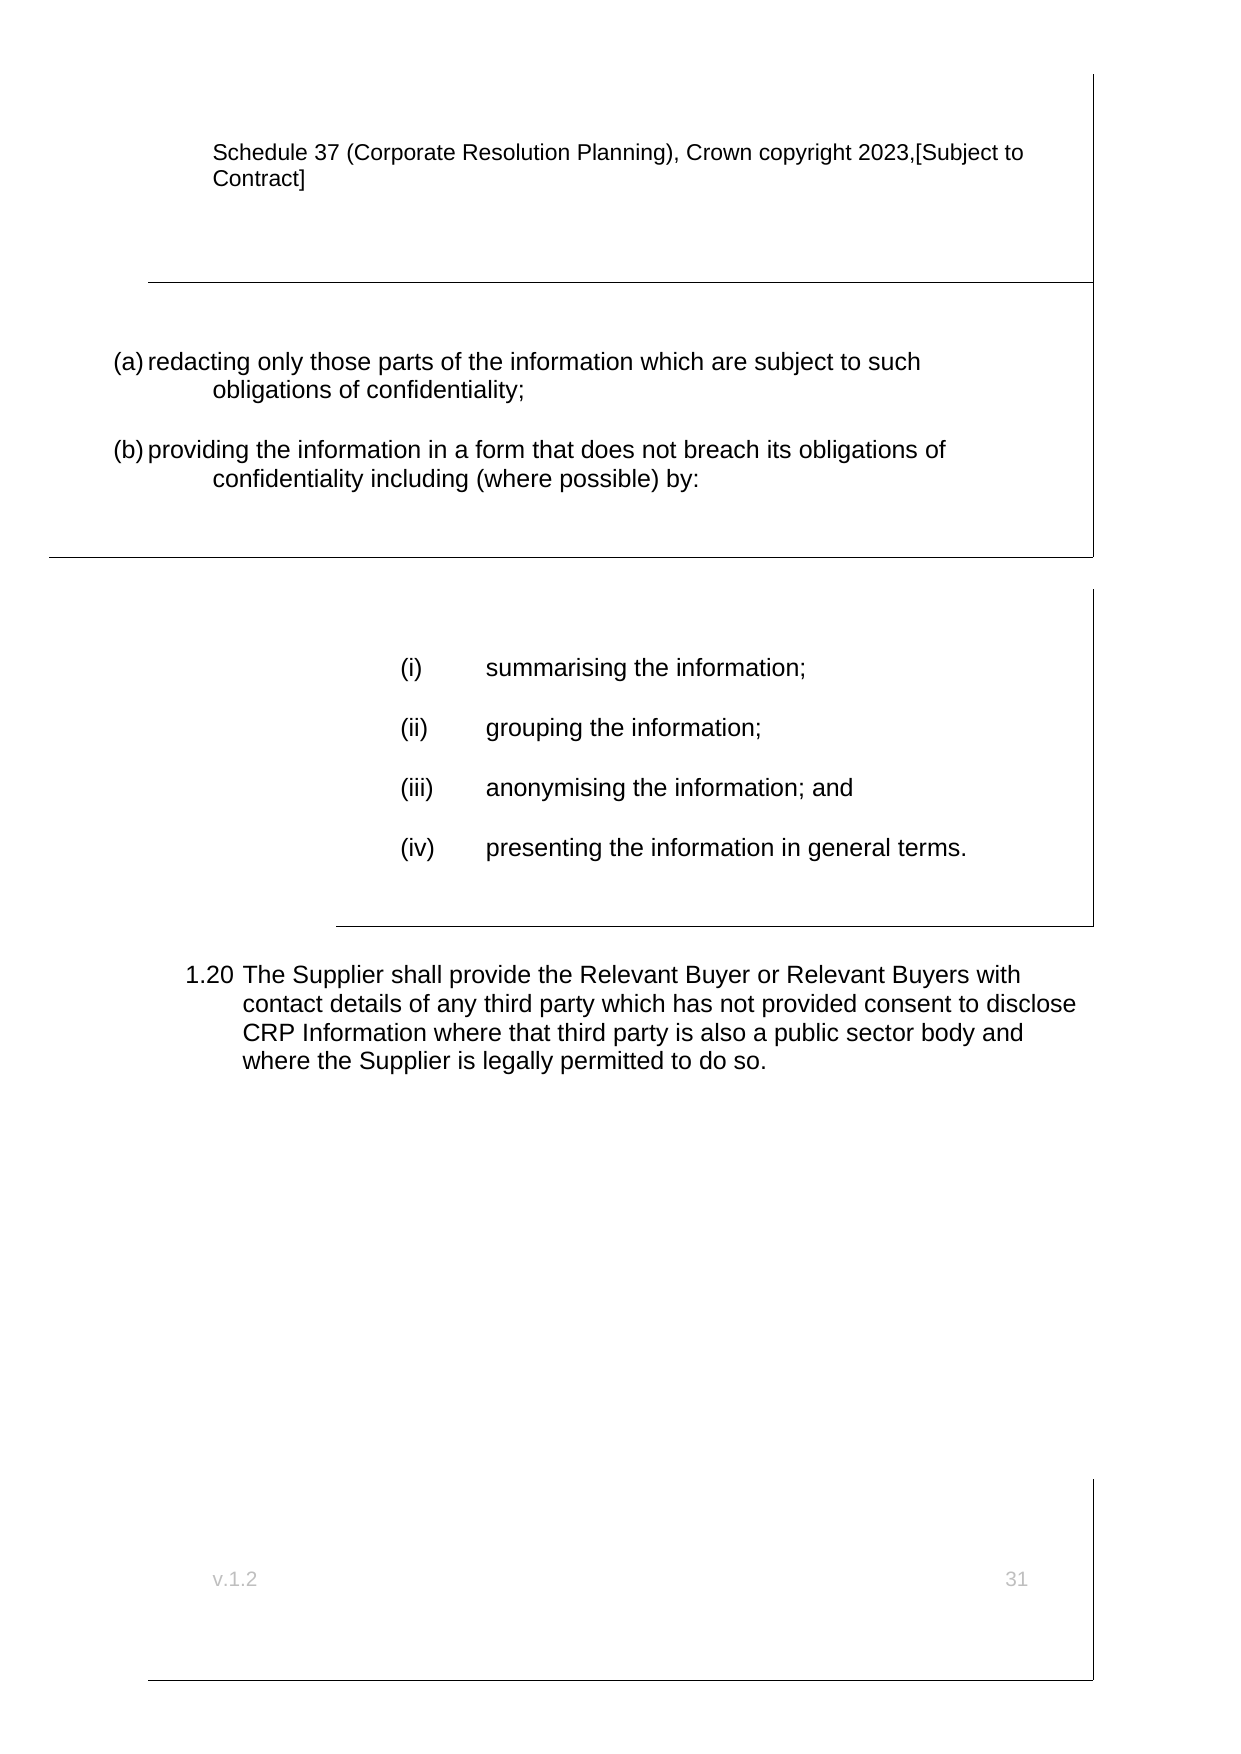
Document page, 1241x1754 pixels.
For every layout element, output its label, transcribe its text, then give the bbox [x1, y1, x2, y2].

list anonymising the information; and [336, 709, 1093, 769]
list redacting only those parts of the information which are subject to such obligations of confidentiality; [48, 282, 1093, 371]
list summarising the information; [336, 589, 1093, 649]
list grouping the information; [336, 649, 1093, 709]
list providing the information in a form that does not breach its obligations of confidentiality including (where possible) by: [48, 371, 1093, 557]
list The Supplier shall provide the Relevant Buyer or Relevant Buyers with contact details of any third party which has not provided consent to disclose CRP Information where that third party is also a public sector body and where the Supplier is legally permitted to do so. [185, 960, 1093, 1075]
list presenting the information in general terms. [336, 769, 1093, 926]
